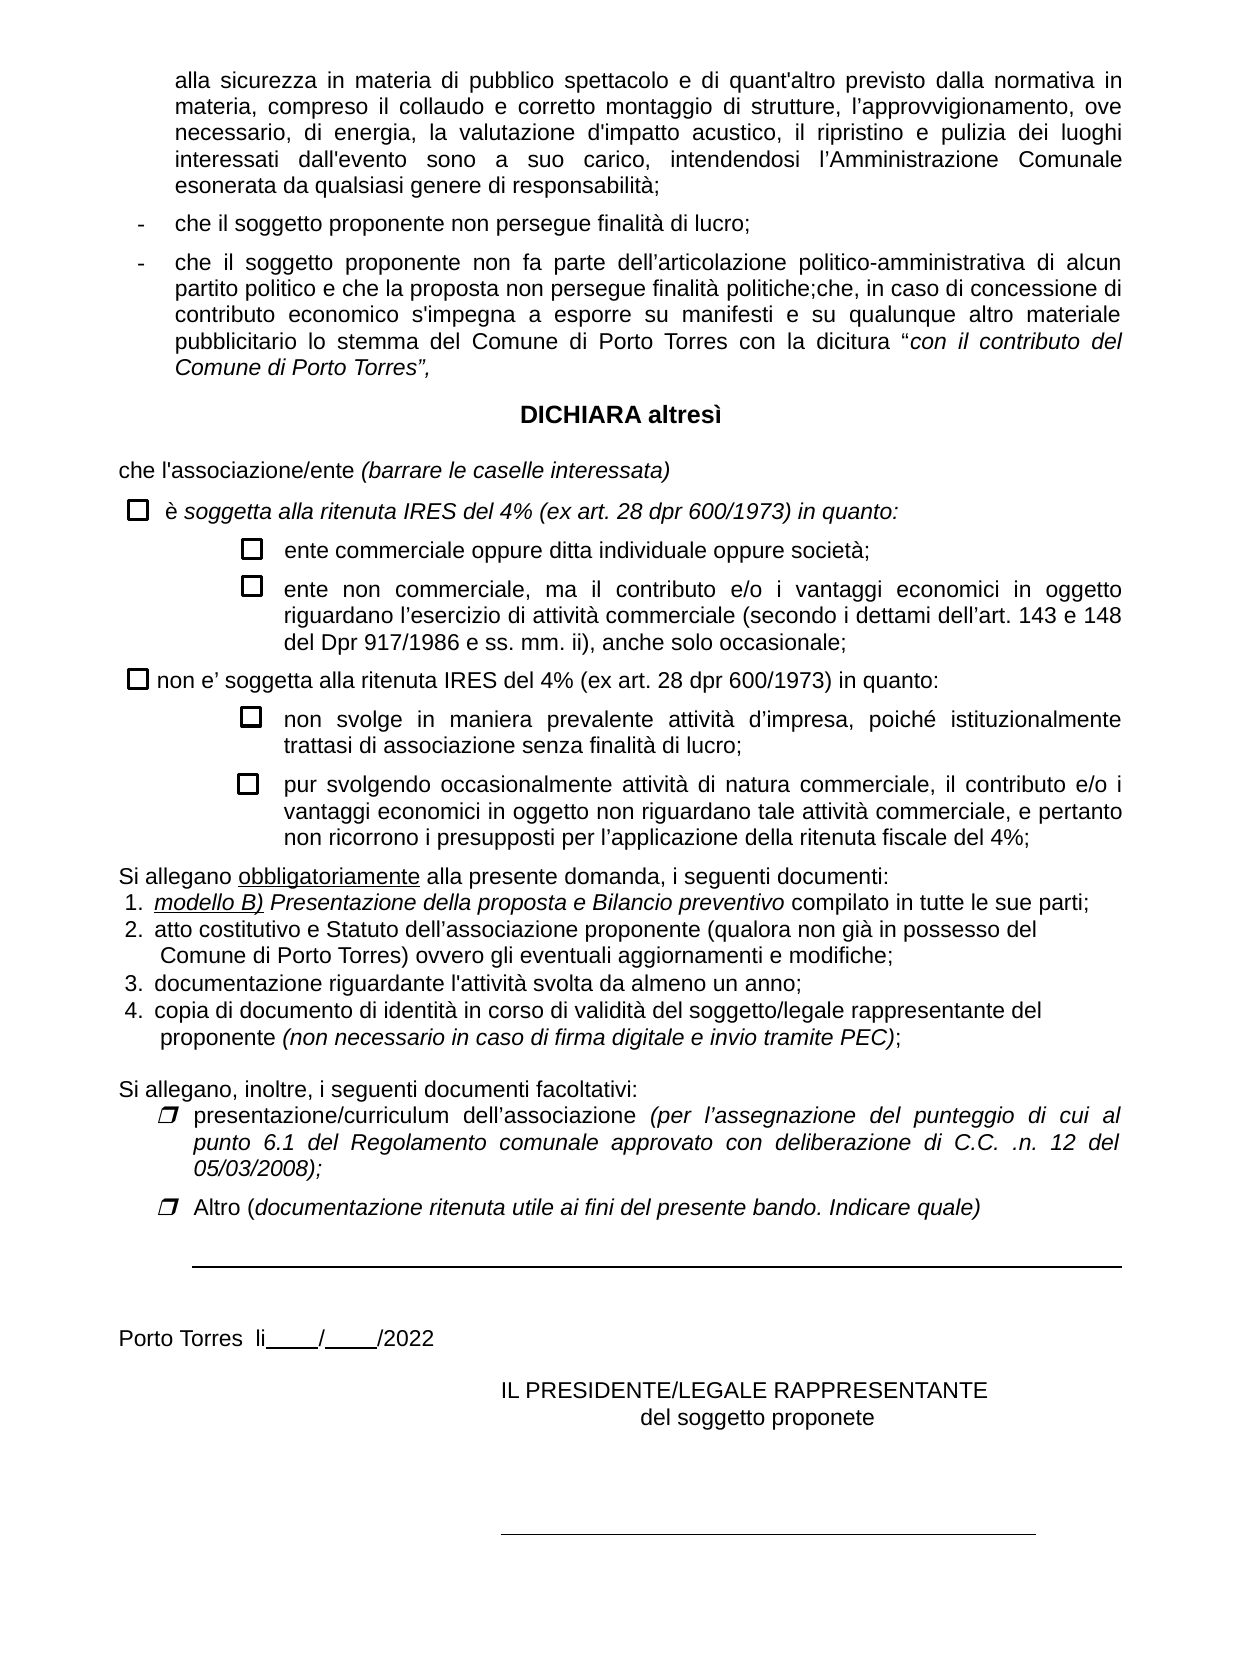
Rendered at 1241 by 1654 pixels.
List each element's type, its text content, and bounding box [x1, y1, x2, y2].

list Altro (documentazione ritenuta utile ai fini del presente bando. Indicare quale) [156, 1194, 1144, 1220]
text è soggetta alla ritenuta IRES del 4% (ex art. 28 dpr 600/1973) in quanto: [165, 498, 1144, 524]
text del soggetto proponete [640, 1404, 1144, 1430]
text che l'associazione/ente (barrare le caselle interessata) [118, 457, 1144, 484]
text Si allegano, inoltre, i seguenti documenti facoltativi: [118, 1076, 1144, 1102]
list copia di documento di identità in corso di validità del soggetto/legale rappresentante del proponente (non necessario in caso di firma digitale e invio tramite PEC); [124, 997, 1122, 1050]
text Si allegano obbligatoriamente alla presente domanda, i seguenti documenti: [118, 863, 1144, 889]
subtitle DICHIARA altresì [295, 400, 947, 428]
text Porto Torres li / /2022 [118, 1324, 1144, 1351]
text pur svolgendo occasionalmente attività di natura commerciale, il contributo e/o i vantaggi economici in oggetto non riguardano tale attività commerciale, e pertanto non ricorrono i presupposti per l’applicazione della ritenuta fiscale del 4%; [284, 771, 1123, 850]
text ente non commerciale, ma il contributo e/o i vantaggi economici in oggetto riguardano l’esercizio di attività commerciale (secondo i dettami dell’art. 143 e 148 del Dpr 917/1986 e ss. mm. ii), anche solo occasionale; [284, 576, 1123, 655]
list documentazione riguardante l'attività svolta da almeno un anno; [124, 968, 1144, 997]
list alla sicurezza in materia di pubblico spettacolo e di quant'altro previsto dalla normativa in materia, compreso il collaudo e corretto montaggio di strutture, l’approvvigionamento, ove necessario, di energia, la valutazione d'impatto acustico, il ripristino e pulizia dei luoghi interessati dall'evento sono a suo carico, intendendosi l’Amministrazione Comunale esonerata da qualsiasi genere di responsabilità; [137, 67, 1123, 198]
text IL PRESIDENTE/LEGALE RAPPRESENTANTE [501, 1377, 1144, 1404]
list atto costitutivo e Statuto dell’associazione proponente (qualora non già in possesso del Comune di Porto Torres) ovvero gli eventuali aggiornamenti e modifiche; [124, 916, 1122, 968]
text non e’ soggetta alla ritenuta IRES del 4% (ex art. 28 dpr 600/1973) in quanto: [157, 667, 1144, 694]
text ente commerciale oppure ditta individuale oppure società; [284, 537, 1144, 563]
list modello B) Presentazione della proposta e Bilancio preventivo compilato in tutte le sue parti; [124, 889, 1144, 916]
list che il soggetto proponente non fa parte dell’articolazione politico-amministrativa di alcun partito politico e che la proposta non persegue finalità politiche;che, in caso di concessione di contributo economico s'impegna a esporre su manifesti e su qualunque altro materiale pubblicitario lo stemma del Comune di Porto Torres con la dicitura “con il contributo del Comune di Porto Torres”, [137, 248, 1122, 380]
text non svolge in maniera prevalente attività d’impresa, poiché istituzionalmente trattasi di associazione senza finalità di lucro; [284, 706, 1122, 759]
list che il soggetto proponente non persegue finalità di lucro; [137, 210, 1144, 237]
list presentazione/curriculum dell’associazione (per l’assegnazione del punteggio di cui al punto 6.1 del Regolamento comunale approvato con deliberazione di C.C. .n. 12 del 05/03/2008); [156, 1102, 1120, 1182]
